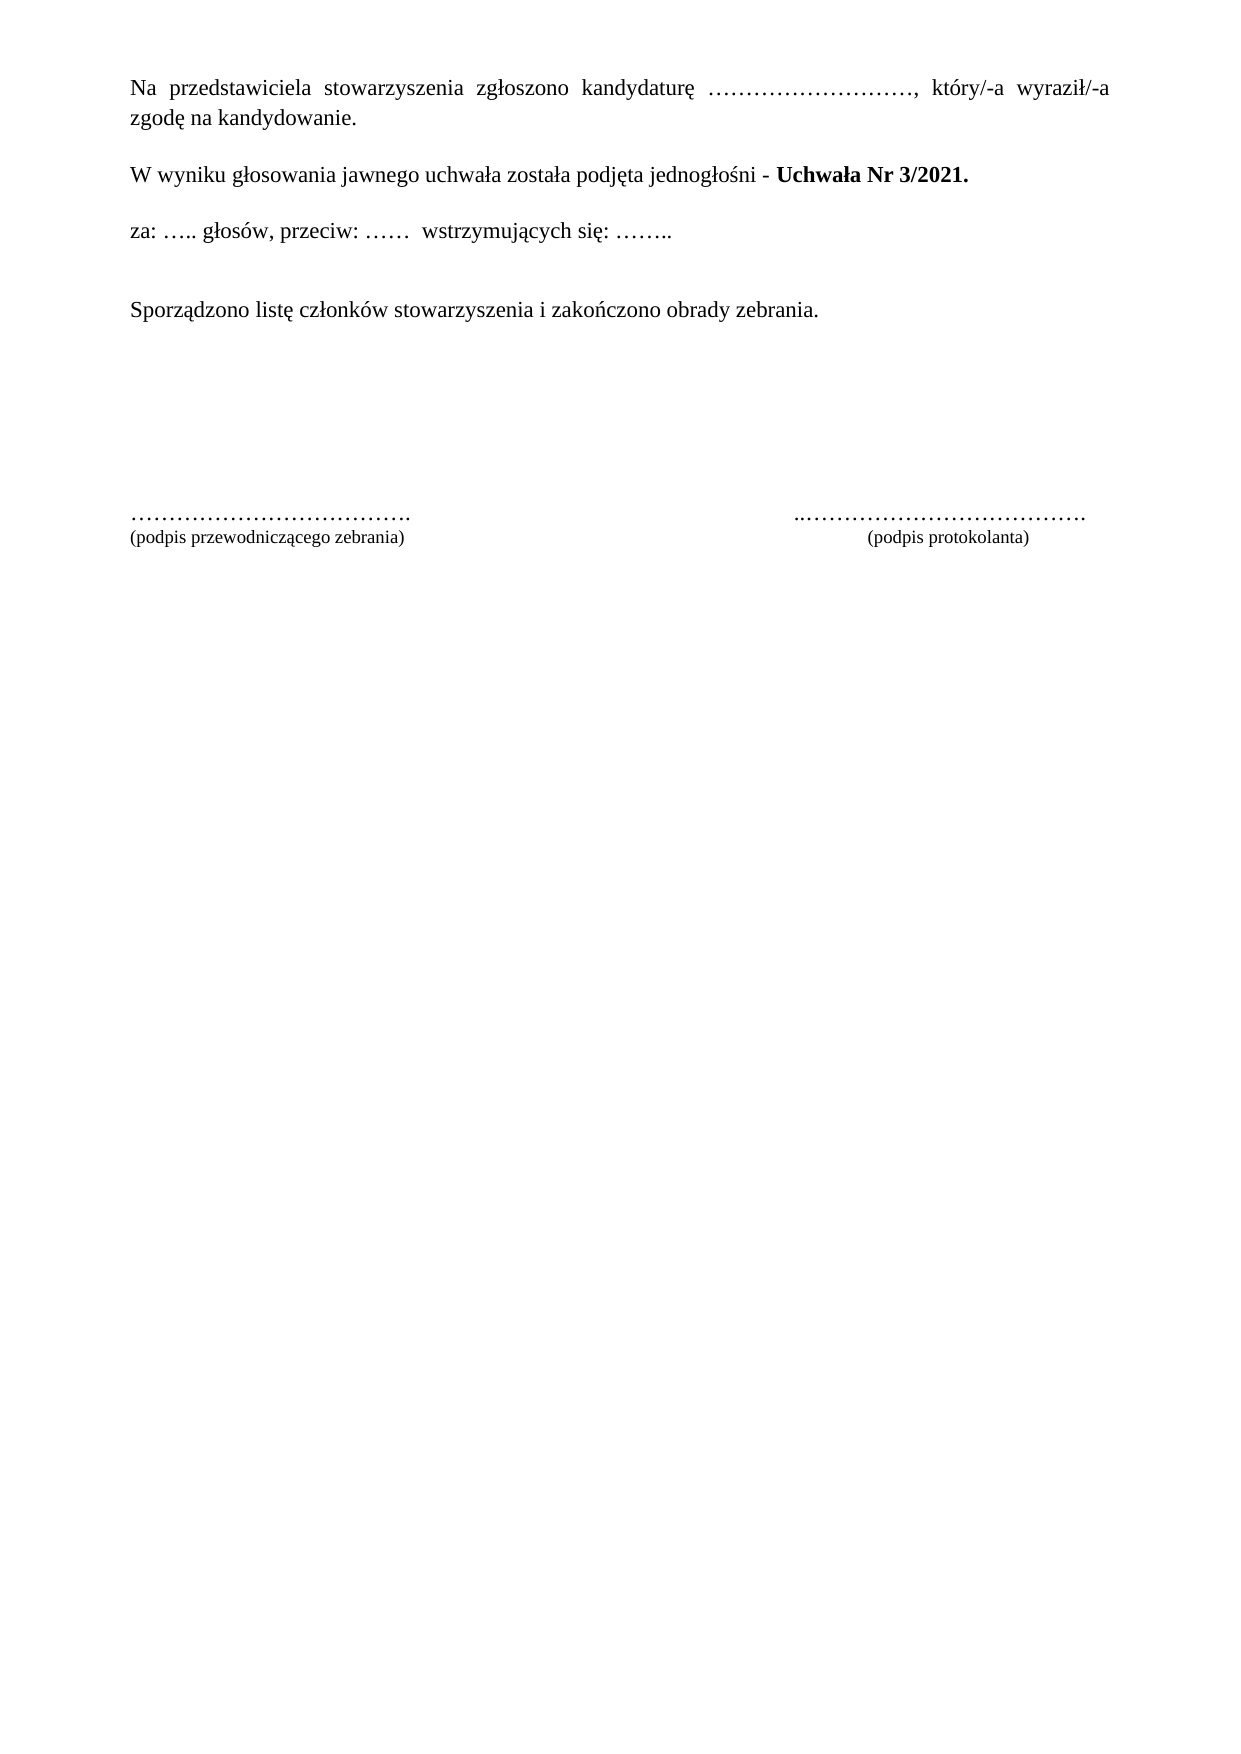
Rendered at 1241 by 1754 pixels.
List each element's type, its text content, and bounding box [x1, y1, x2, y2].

text Na przedstawiciela stowarzyszenia zgłoszono kandydaturę ………………………, który/-a wyraził/-a zgodę na kandydowanie. [130, 74, 1110, 130]
text (podpis przewodniczącego zebrania) (podpis protokolanta) [130, 526, 1110, 547]
text W wyniku głosowania jawnego uchwała została podjęta jednogłośni - Uchwała Nr 3/2021. [130, 161, 1110, 187]
text za: ….. głosów, przeciw: …… wstrzymujących się: …….. [130, 217, 1110, 243]
text ………………………………. ..………………………………. [130, 499, 1110, 526]
text Sporządzono listę członków stowarzyszenia i zakończono obrady zebrania. [130, 296, 1110, 323]
